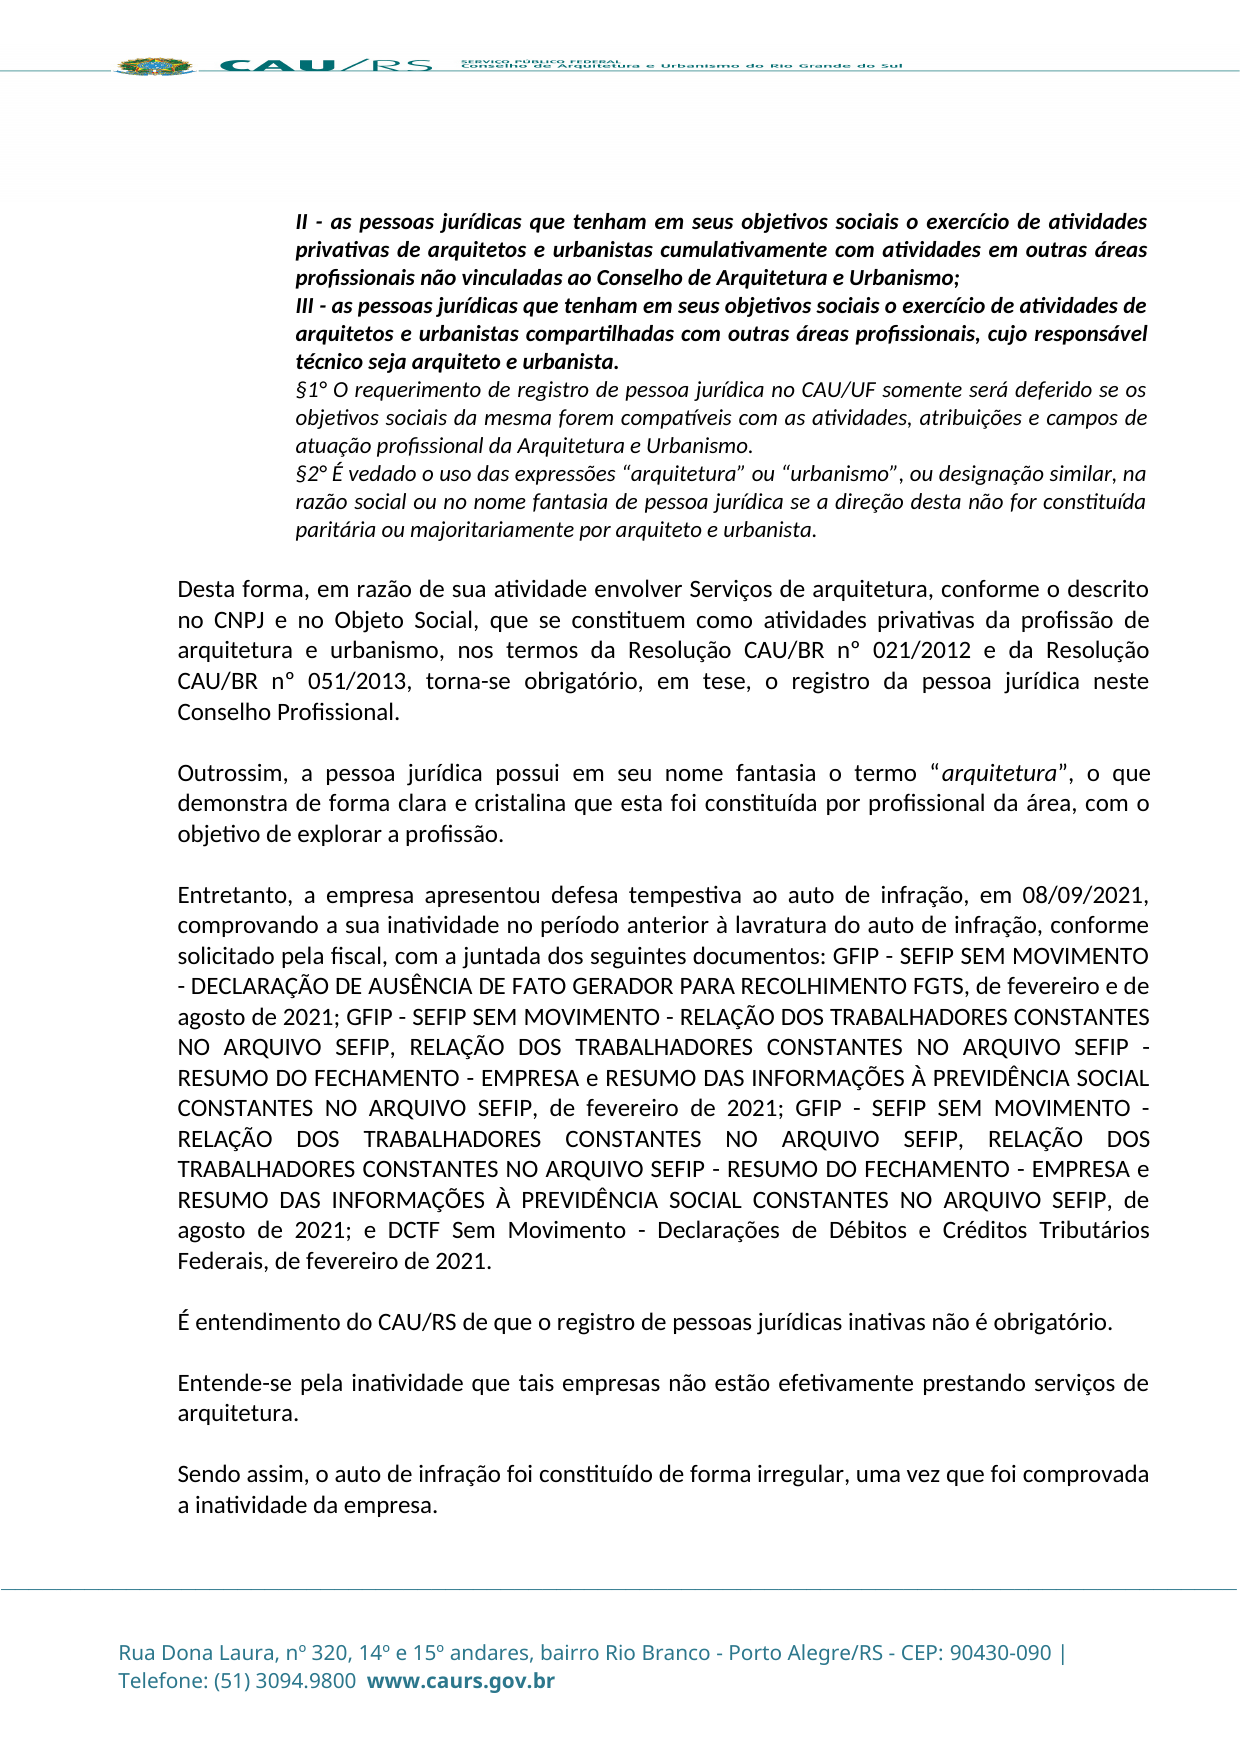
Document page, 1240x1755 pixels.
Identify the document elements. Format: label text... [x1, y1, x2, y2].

text Sendo assim, o auto de infração foi constituído de forma irregular, uma vez que foi comprovada a inatividade da empresa. [177, 1459, 1151, 1520]
text Outrossim, a pessoa jurídica possui em seu nome fantasia o termo “arquitetura”, o que demonstra de forma clara e cristalina que esta foi constituída por profissional da área, com o objetivo de explorar a profissão. [177, 757, 1151, 848]
text §1° O requerimento de registro de pessoa jurídica no CAU/UF somente será deferido se os objetivos sociais da mesma forem compatíveis com as atividades, atribuições e campos de atuação profissional da Arquitetura e Urbanismo. [295, 375, 1151, 459]
text II - as pessoas jurídicas que tenham em seus objetivos sociais o exercício de atividades privativas de arquitetos e urbanistas cumulativamente com atividades em outras áreas profissionais não vinculadas ao Conselho de Arquitetura e Urbanismo; [295, 207, 1151, 291]
text §2° É vedado o uso das expressões “arquitetura” ou “urbanismo”, ou designação similar, na razão social ou no nome fantasia de pessoa jurídica se a direção desta não for constituída paritária ou majoritariamente por arquiteto e urbanista. [295, 459, 1151, 543]
text III - as pessoas jurídicas que tenham em seus objetivos sociais o exercício de atividades de arquitetos e urbanistas compartilhadas com outras áreas profissionais, cujo responsável técnico seja arquiteto e urbanista. [295, 291, 1151, 375]
text Desta forma, em razão de sua atividade envolver Serviços de arquitetura, conforme o descrito no CNPJ e no Objeto Social, que se constituem como atividades privativas da profissão de arquitetura e urbanismo, nos termos da Resolução CAU/BR nº 021/2012 e da Resolução CAU/BR nº 051/2013, torna-se obrigatório, em tese, o registro da pessoa jurídica neste Conselho Profissional. [177, 573, 1151, 726]
text Entende-se pela inatividade que tais empresas não estão efetivamente prestando serviços de arquitetura. [177, 1367, 1151, 1428]
text É entendimento do CAU/RS de que o registro de pessoas jurídicas inativas não é obrigatório. [177, 1306, 1151, 1337]
text Entretanto, a empresa apresentou defesa tempestiva ao auto de infração, em 08/09/2021, comprovando a sua inatividade no período anterior à lavratura do auto de infração, conforme solicitado pela fiscal, com a juntada dos seguintes documentos: GFIP - SEFIP SEM MOVIMENTO - DECLARAÇÃO DE AUSÊNCIA DE FATO GERADOR PARA RECOLHIMENTO FGTS, de fevereiro e de agosto de 2021; GFIP - SEFIP SEM MOVIMENTO - RELAÇÃO DOS TRABALHADORES CONSTANTES NO ARQUIVO SEFIP, RELAÇÃO DOS TRABALHADORES CONSTANTES NO ARQUIVO SEFIP - RESUMO DO FECHAMENTO - EMPRESA e RESUMO DAS INFORMAÇÕES À PREVIDÊNCIA SOCIAL CONSTANTES NO ARQUIVO SEFIP, de fevereiro de 2021; GFIP - SEFIP SEM MOVIMENTO - RELAÇÃO DOS TRABALHADORES CONSTANTES NO ARQUIVO SEFIP, RELAÇÃO DOS TRABALHADORES CONSTANTES NO ARQUIVO SEFIP - RESUMO DO FECHAMENTO - EMPRESA e RESUMO DAS INFORMAÇÕES À PREVIDÊNCIA SOCIAL CONSTANTES NO ARQUIVO SEFIP, de agosto de 2021; e DCTF Sem Movimento - Declarações de Débitos e Créditos Tributários Federais, de fevereiro de 2021. [177, 879, 1151, 1276]
